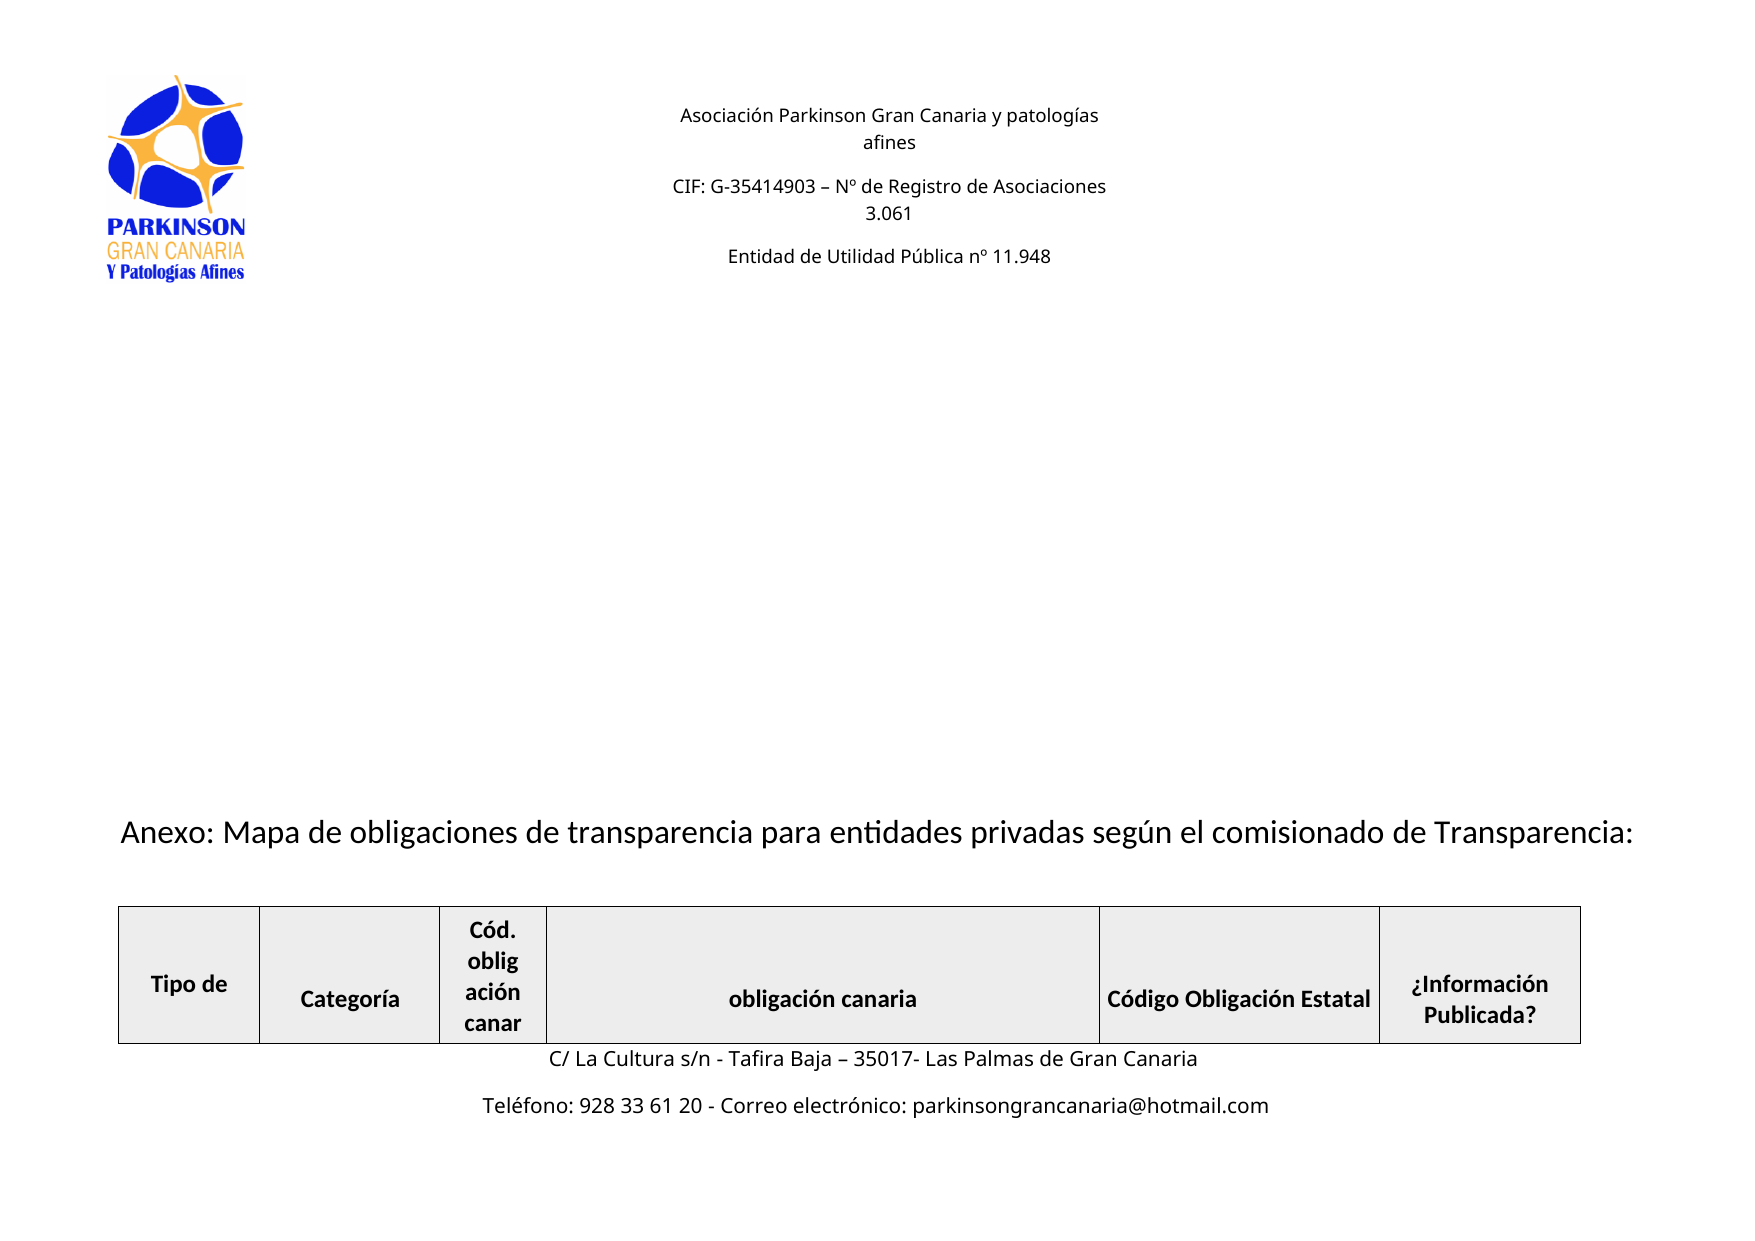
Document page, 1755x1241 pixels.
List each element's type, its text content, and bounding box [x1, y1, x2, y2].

table_header Categoría [260, 907, 439, 1043]
table_header ¿Información Publicada? [1380, 907, 1580, 1043]
table_header Código Obligación Estatal [1100, 907, 1379, 1043]
table_header obligación canaria [547, 907, 1099, 1043]
table_header Tipo de [119, 907, 259, 1043]
text Anexo: Mapa de obligaciones de transparencia para entidades privadas según el comisionado de Transparencia: [120, 811, 1646, 852]
table_header Cód. obligación canar [440, 907, 546, 1043]
